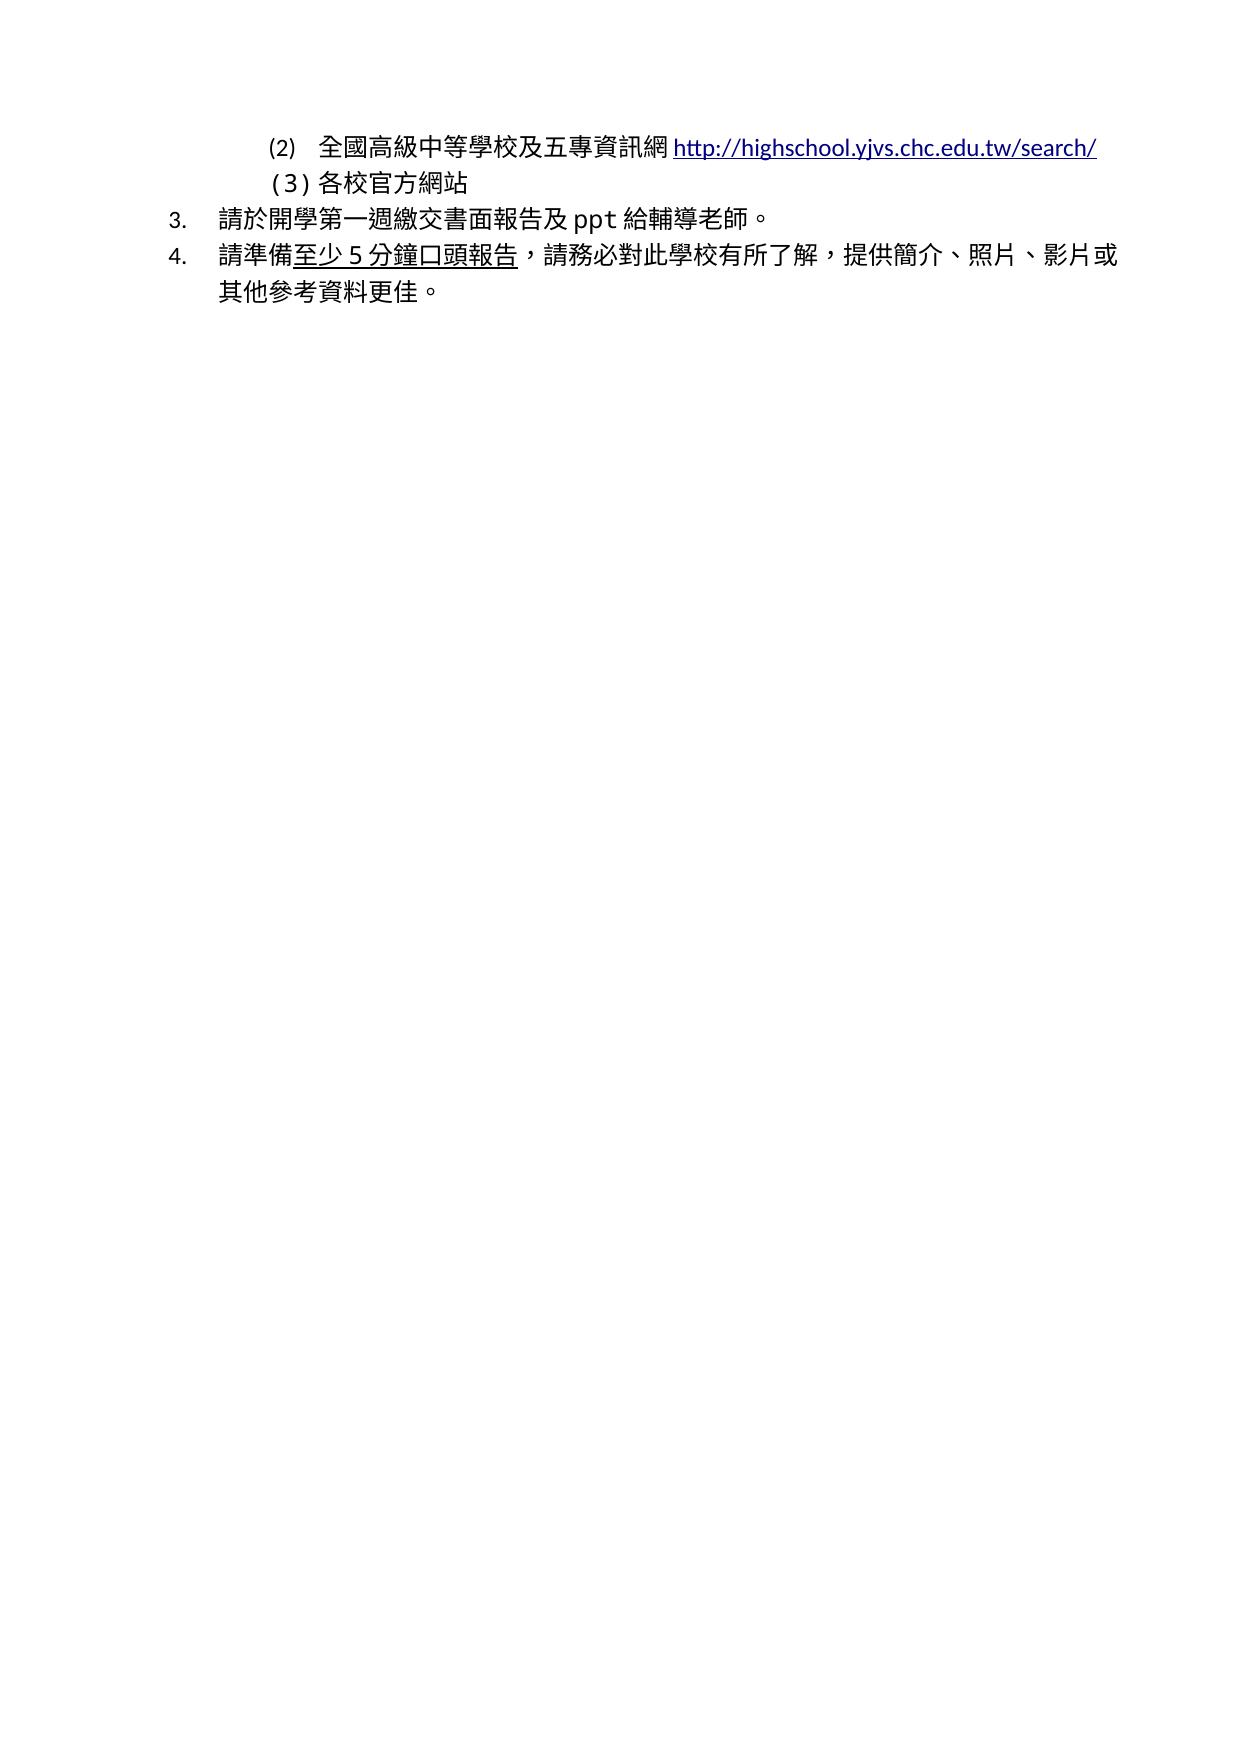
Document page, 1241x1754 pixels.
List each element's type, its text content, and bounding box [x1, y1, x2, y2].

list 請於開學第一週繳交書面報告及ppt給輔導老師。 [168, 199, 1122, 236]
list 請準備至少5分鐘口頭報告，請務必對此學校有所了解，提供簡介、照片、影片或其他參考資料更佳。 [168, 236, 1122, 308]
list 各校官方網站 [268, 163, 1122, 199]
list 全國高級中等學校及五專資訊網http://highschool.yjvs.chc.edu.tw/search/ [268, 127, 1122, 163]
